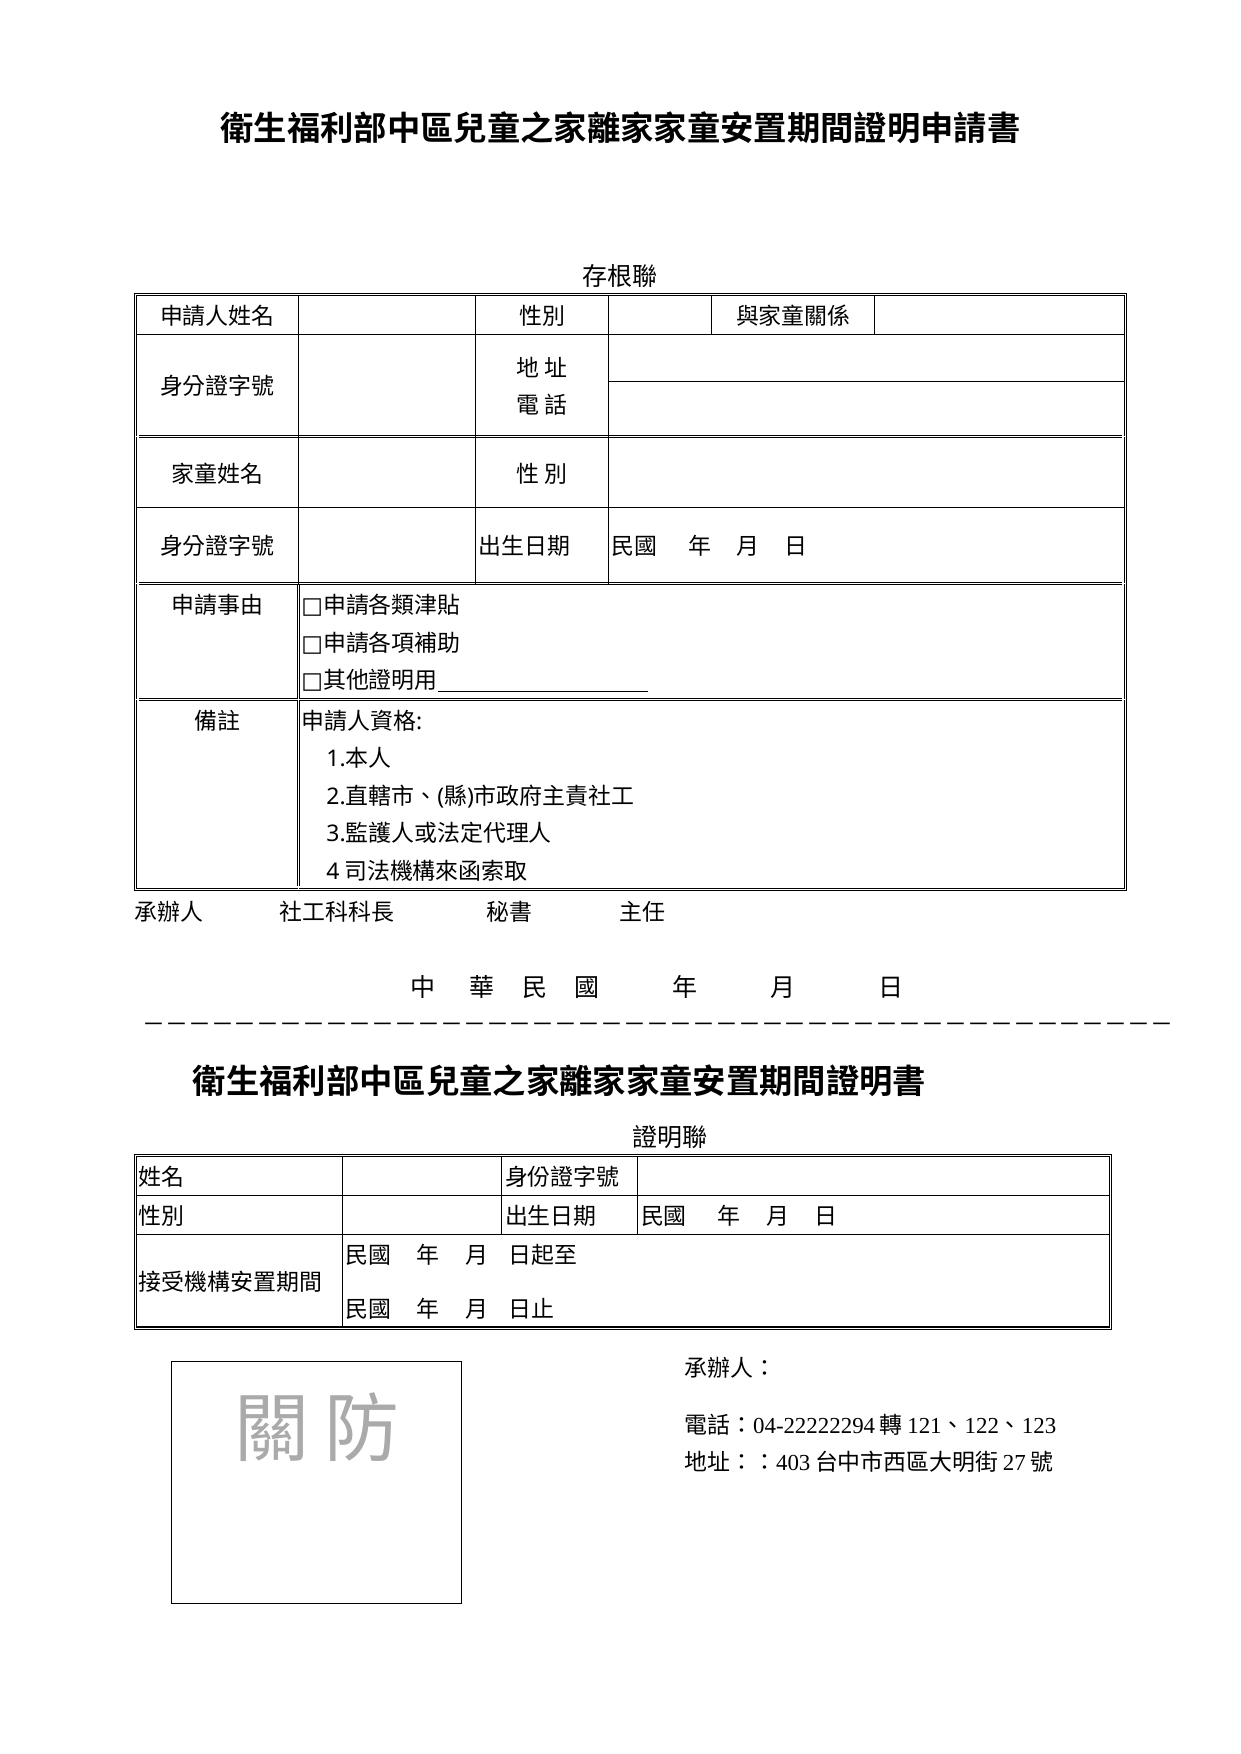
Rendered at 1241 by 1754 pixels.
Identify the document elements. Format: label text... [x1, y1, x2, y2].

text 衛生福利部中區兒童之家離家家童安置期間證明書 [59, 1041, 1181, 1116]
table_cell [299, 438, 475, 507]
text 中 華 民 國 年 月 日 －－－－－－－－－－－－－－－－－－－－－－－－－－－－－－－－－－－－－－－－－－－－－ [134, 966, 1181, 1041]
table_header [609, 296, 711, 333]
text 存根聯 [59, 255, 1181, 293]
text 證明聯 [59, 1116, 1181, 1154]
table_header [638, 1157, 1109, 1194]
table_cell [609, 335, 1124, 381]
table_cell 性 別 [476, 438, 608, 507]
table_cell 申請人資格: 1.本人 2.直轄市、(縣)市政府主責社工 3.監護人或法定代理人 4司法機構來函索取 [298, 698, 1124, 888]
table_cell 身分證字號 [137, 335, 298, 435]
table_cell 民國 年 月 日起至 民國 年 月 日止 [343, 1235, 1109, 1326]
text 電話：04-22222294轉121、122、123 [684, 1404, 1181, 1442]
table_cell 民國 年 月 日 [638, 1196, 1109, 1234]
table_cell 接受機構安置期間 [137, 1235, 342, 1326]
text 承辦人： [684, 1348, 1181, 1386]
table_cell [299, 335, 475, 435]
table_cell 備註 [137, 698, 298, 888]
table_header 性別 [476, 296, 608, 333]
table_cell □申請各類津貼 □申請各項補助 □其他證明用 [300, 582, 1125, 698]
table_cell 申請事由 [136, 582, 298, 698]
table_cell [609, 382, 1124, 435]
table_header [875, 296, 1124, 333]
table_cell 性別 [137, 1196, 342, 1234]
text 承辦人 社工科科長 秘書 主任 [134, 891, 1181, 966]
table_cell [299, 508, 475, 582]
text 關防 [186, 1369, 447, 1477]
subtitle 衛生福利部中區兒童之家離家家童安置期間證明申請書 [59, 89, 1181, 164]
table_header 申請人姓名 [137, 296, 298, 333]
table_cell 出生日期 [502, 1196, 637, 1234]
table_header [299, 296, 475, 333]
table_cell 身分證字號 [137, 508, 298, 582]
table_cell 民國 年 月 日 [609, 508, 1124, 582]
table_header 與家童關係 [712, 296, 874, 333]
table_header 姓名 [137, 1157, 342, 1194]
table_cell 出生日期 [476, 508, 608, 582]
table_cell 地 址 電 話 [476, 335, 608, 435]
text 地址：：403台中市西區大明街27號 [684, 1442, 1181, 1479]
table_header [343, 1157, 501, 1194]
table_cell [609, 435, 1125, 507]
table_cell [343, 1196, 501, 1234]
table_header 身份證字號 [502, 1157, 637, 1194]
table_cell 家童姓名 [136, 435, 298, 507]
